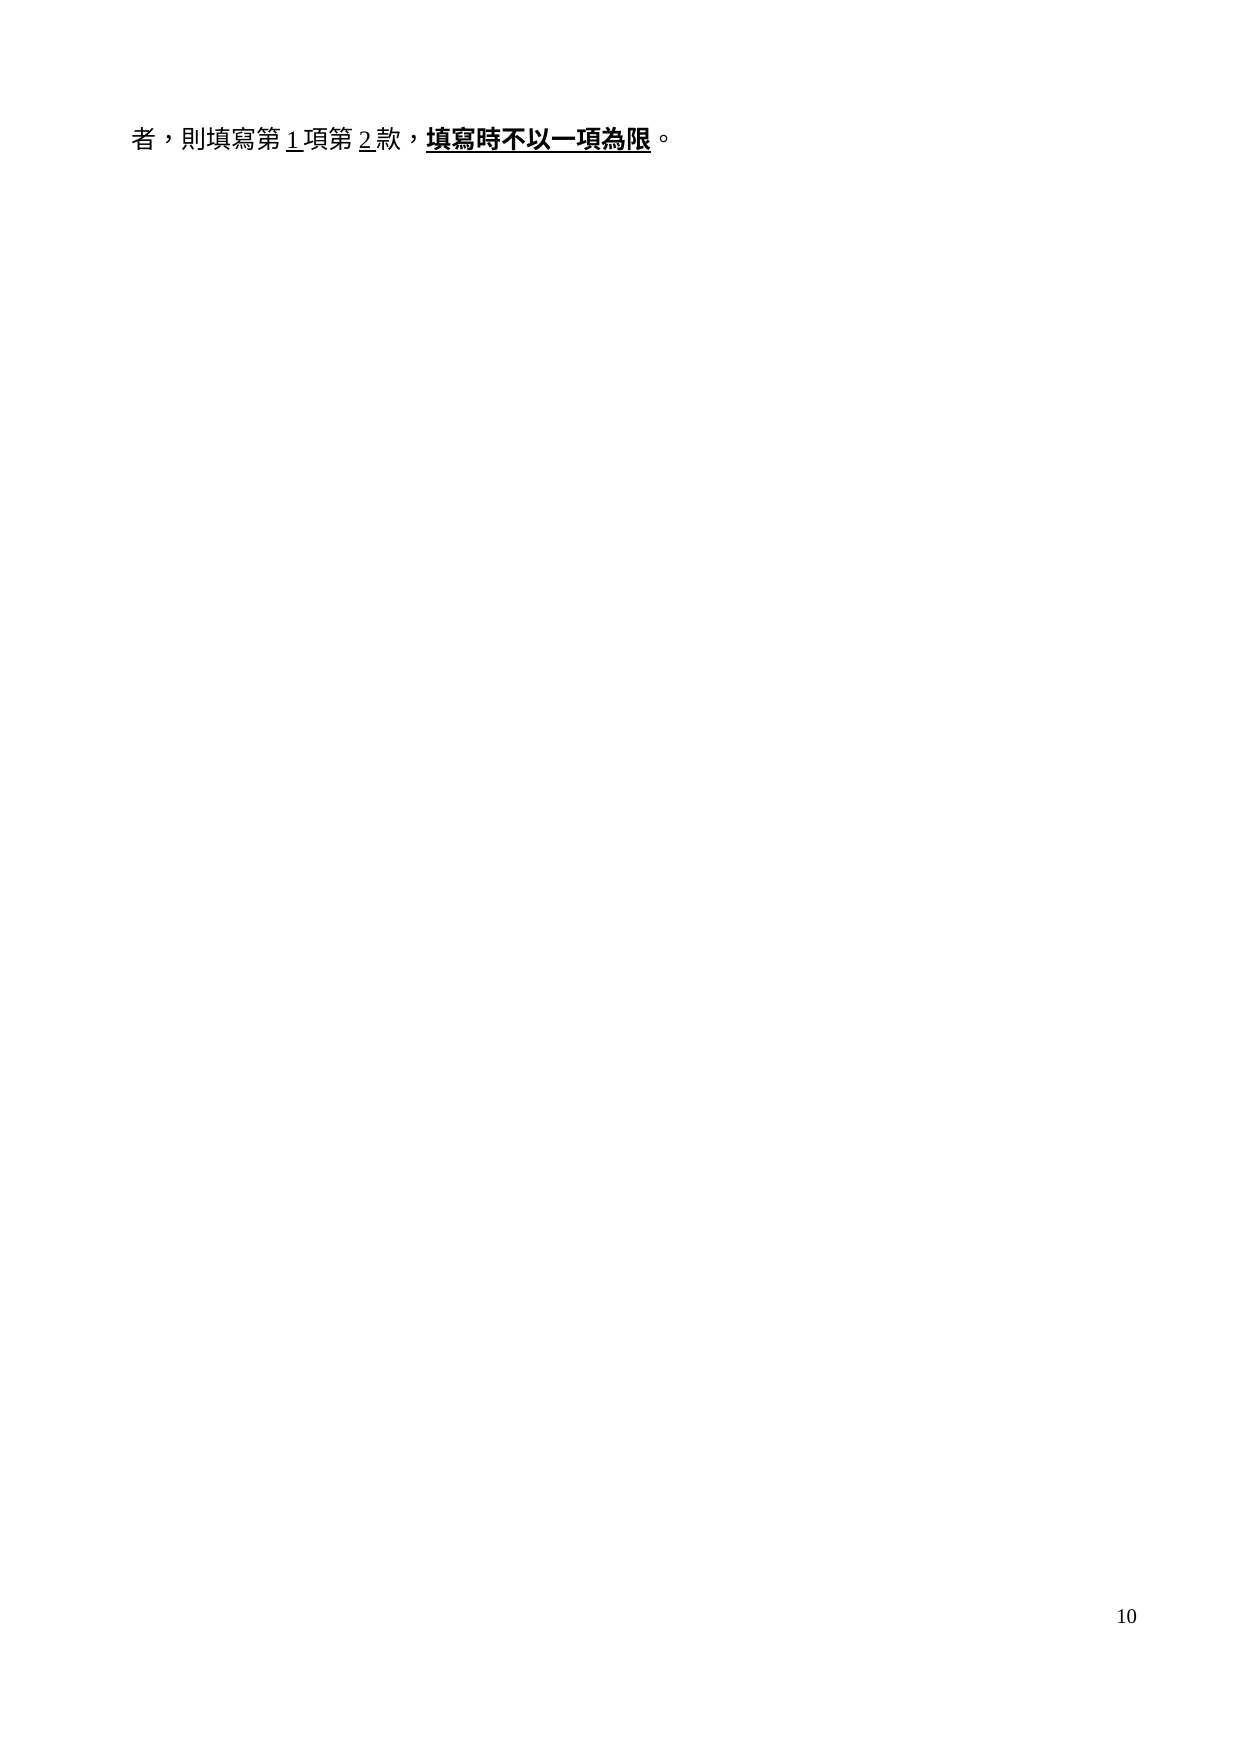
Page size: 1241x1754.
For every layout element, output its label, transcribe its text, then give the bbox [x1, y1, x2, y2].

text 註三、符合款項填寫方式，以第肆點表揚條件所屬該類別符合資格之款項填寫，如有功個人，倘符合「1. 從事體育教學、研發體育教材或體育學術研究成績卓著，並經發表專門著作，能提升體育發展活動。（2） 參與全國性體育教學教材研發賽事獲獎，且有成績證明文件。」者，則填寫第1項第2款，填寫時不以一項為限。 [131, 96, 1137, 159]
